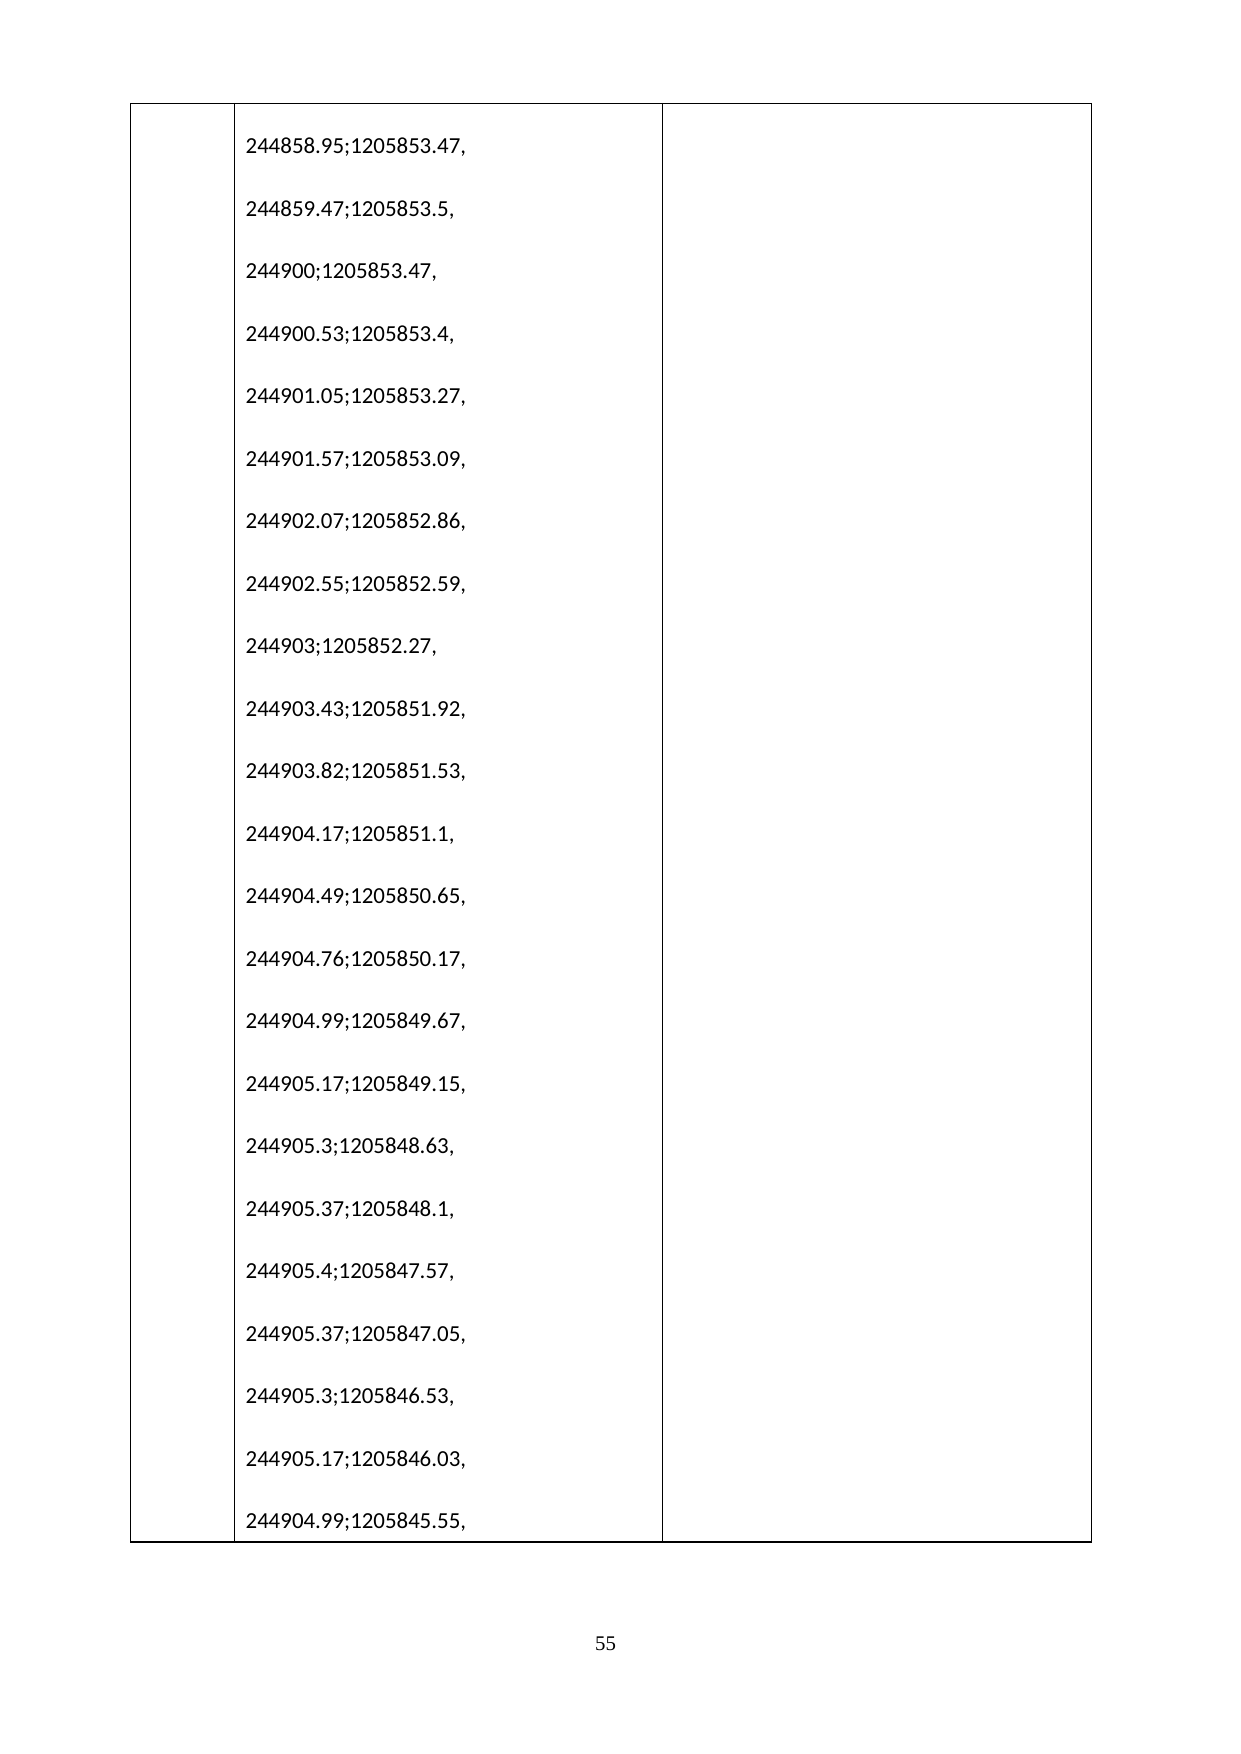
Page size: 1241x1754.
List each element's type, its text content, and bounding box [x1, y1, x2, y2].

table_cell [663, 104, 1091, 1541]
table_cell [131, 104, 234, 1541]
table_cell 244858.95;1205853.47, 244859.47;1205853.5, 244900;1205853.47, 244900.53;1205853.4, 244901.05;1205853.27, 244901.57;1205853.09, 244902.07;1205852.86, 244902.55;1205852.59, 244903;1205852.27, 244903.43;1205851.92, 244903.82;1205851.53, 244904.17;1205851.1, 244904.49;1205850.65, 244904.76;1205850.17, 244904.99;1205849.67, 244905.17;1205849.15, 244905.3;1205848.63, 244905.37;1205848.1, 244905.4;1205847.57, 244905.37;1205847.05, 244905.3;1205846.53, 244905.17;1205846.03, 244904.99;1205845.55, [235, 104, 662, 1541]
